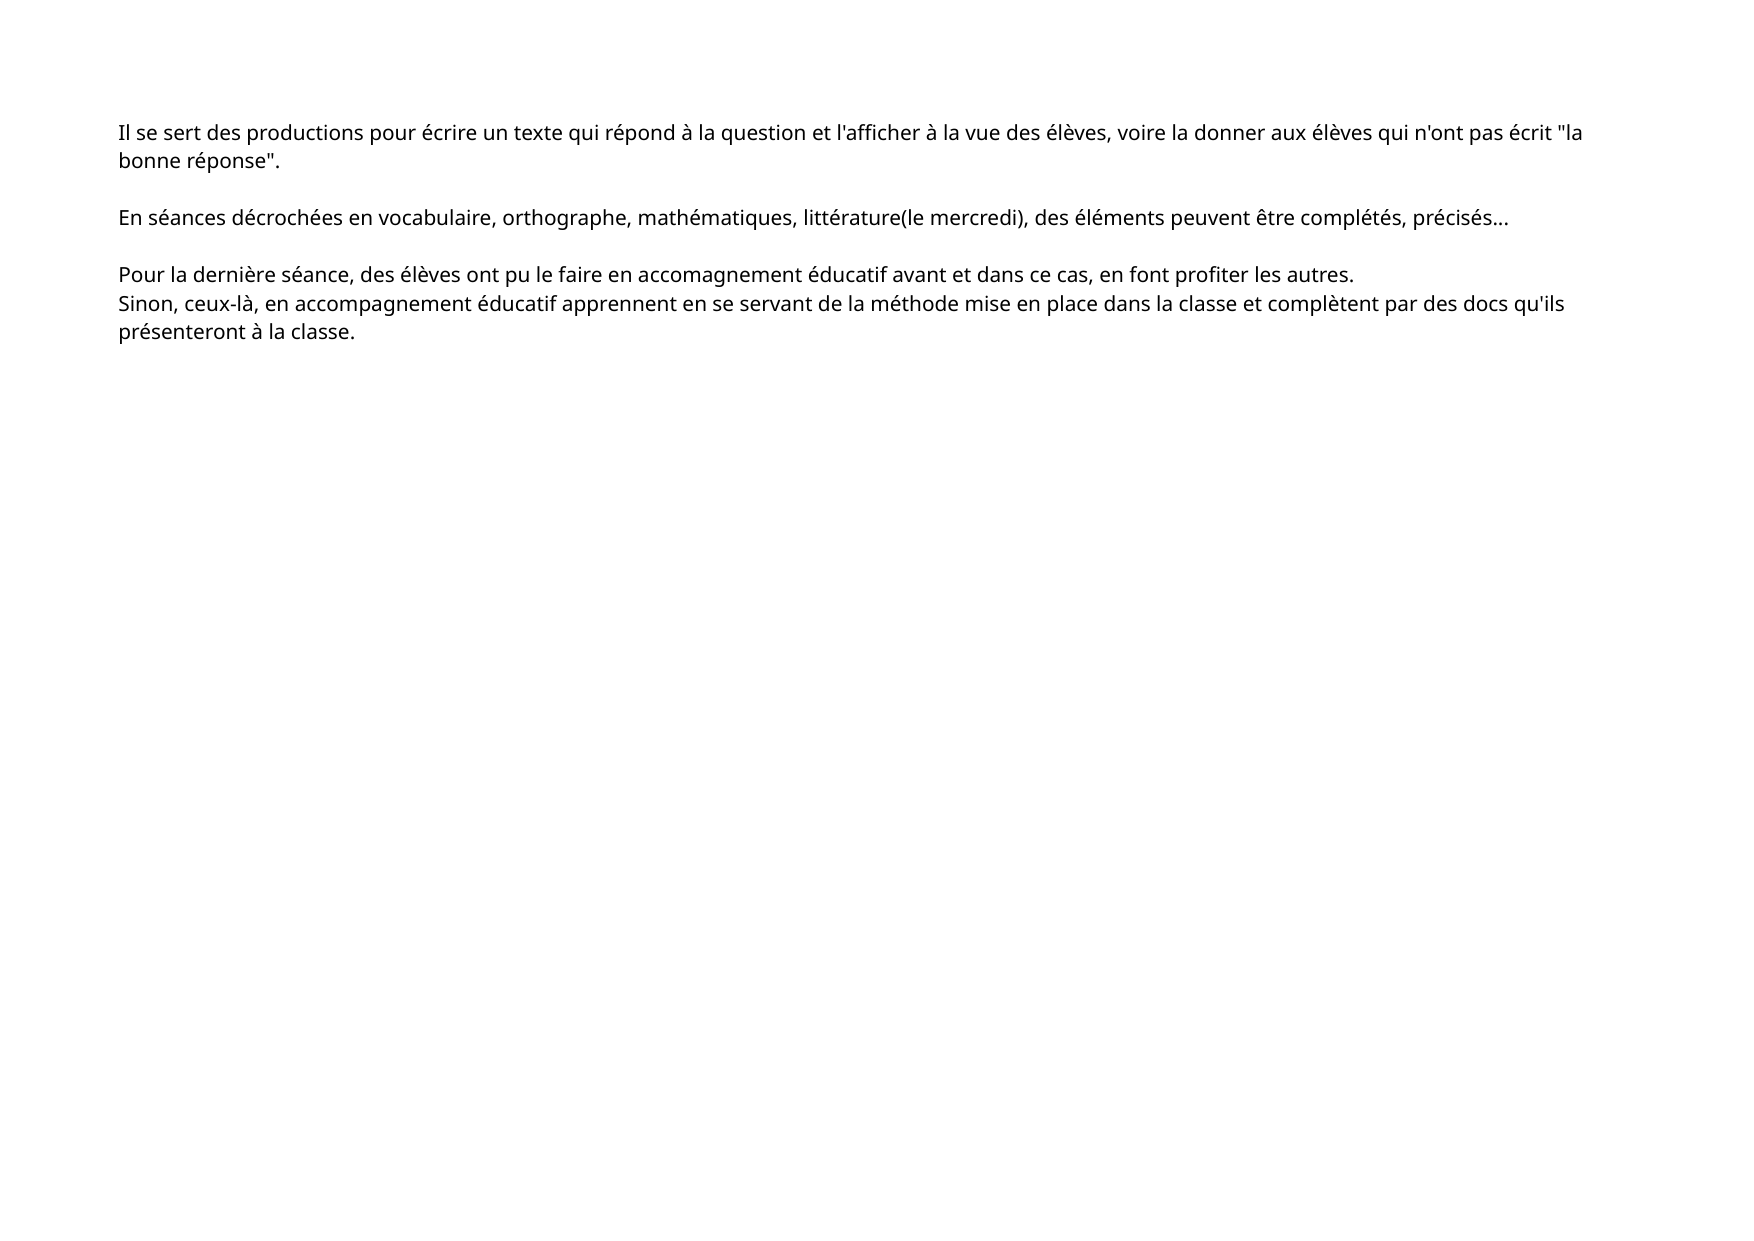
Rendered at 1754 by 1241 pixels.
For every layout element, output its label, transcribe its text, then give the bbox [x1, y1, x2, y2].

text Sinon, ceux-là, en accompagnement éducatif apprennent en se servant de la méthode mise en place dans la classe et complètent par des docs qu'ils présenteront à la classe. [118, 289, 1636, 346]
text En séances décrochées en vocabulaire, orthographe, mathématiques, littérature(le mercredi), des éléments peuvent être complétés, précisés... [118, 203, 1636, 232]
text Il se sert des productions pour écrire un texte qui répond à la question et l'afficher à la vue des élèves, voire la donner aux élèves qui n'ont pas écrit "la bonne réponse". [118, 118, 1636, 175]
text Pour la dernière séance, des élèves ont pu le faire en accomagnement éducatif avant et dans ce cas, en font profiter les autres. [118, 260, 1636, 289]
